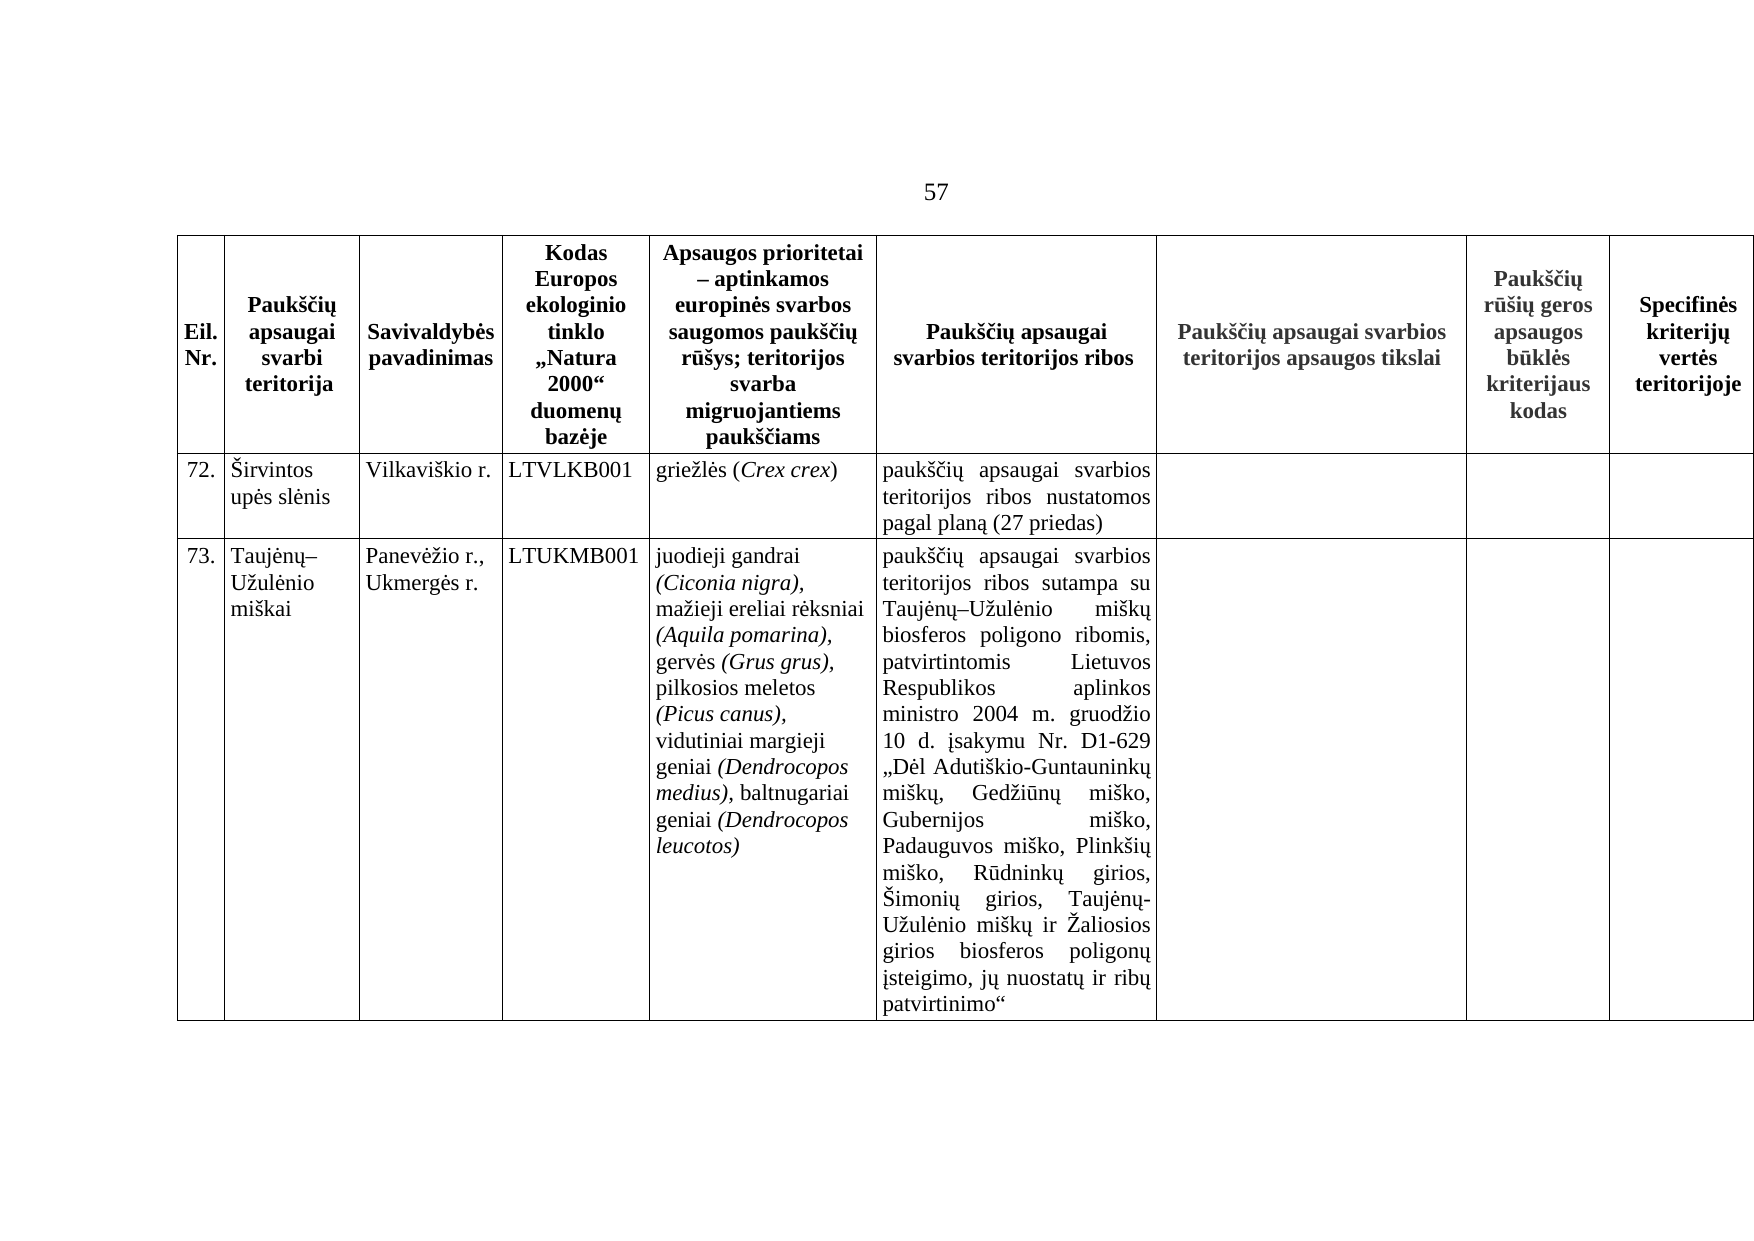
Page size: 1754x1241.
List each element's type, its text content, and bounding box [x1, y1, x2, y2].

table_cell 73. [178, 539, 224, 1019]
table_cell [1610, 539, 1753, 1019]
table_cell paukščių apsaugai svarbios teritorijos ribos sutampa su Taujėnų–Užulėnio miškų biosferos poligono ribomis, patvirtintomis Lietuvos Respublikos aplinkos ministro 2004 m. gruodžio 10 d. įsakymu Nr. D1-629 „Dėl Adutiškio-Guntauninkų miškų, Gedžiūnų miško, Gubernijos miško, Padauguvos miško, Plinkšių miško, Rūdninkų girios, Šimonių girios, Taujėnų-Užulėnio miškų ir Žaliosios girios biosferos poligonų įsteigimo, jų nuostatų ir ribų patvirtinimo“ [877, 539, 1156, 1019]
table_cell paukščių apsaugai svarbios teritorijos ribos nustatomos pagal planą (27 priedas) [877, 454, 1156, 538]
table_cell LTVLKB001 [503, 454, 649, 538]
table_cell [1467, 539, 1609, 1019]
table_cell [1467, 454, 1609, 538]
table_cell [1610, 454, 1753, 538]
table_cell [1157, 454, 1466, 538]
table_cell griežlės (Crex crex) [650, 454, 876, 538]
table_cell LTUKMB001 [503, 539, 649, 1019]
table_cell [1157, 539, 1466, 1019]
table_cell Vilkaviškio r. [360, 454, 502, 538]
table_cell Širvintos upės slėnis [225, 454, 359, 538]
table_cell 72. [178, 454, 224, 538]
table_cell Panevėžio r., Ukmergės r. [360, 539, 502, 1019]
table_cell juodieji gandrai (Ciconia nigra), mažieji ereliai rėksniai (Aquila pomarina), gervės (Grus grus), pilkosios meletos (Picus canus), vidutiniai margieji geniai (Dendrocopos medius), baltnugariai geniai (Dendrocopos leucotos) [650, 539, 876, 1019]
table_header Paukščių rūšių geros apsaugos būklės kriterijaus kodas [1467, 236, 1609, 452]
table_header Kodas Europos ekologinio tinklo „Natura 2000“ duomenų bazėje [503, 236, 649, 452]
table_header Specifinės kriterijų vertės teritorijoje [1610, 236, 1753, 452]
table_header Savivaldybės pavadinimas [360, 236, 502, 452]
table_header Eil. Nr. [178, 236, 224, 452]
table_header Paukščių apsaugai svarbios teritorijos apsaugos tikslai [1157, 236, 1466, 452]
table_cell Taujėnų–Užulėnio miškai [225, 539, 359, 1019]
table_header Paukščių apsaugai svarbios teritorijos ribos [877, 236, 1156, 452]
table_header Paukščių apsaugai svarbi teritorija [225, 236, 359, 452]
table_header Apsaugos prioritetai – aptinkamos europinės svarbos saugomos paukščių rūšys; teritorijos svarba migruojantiems paukščiams [650, 236, 876, 452]
